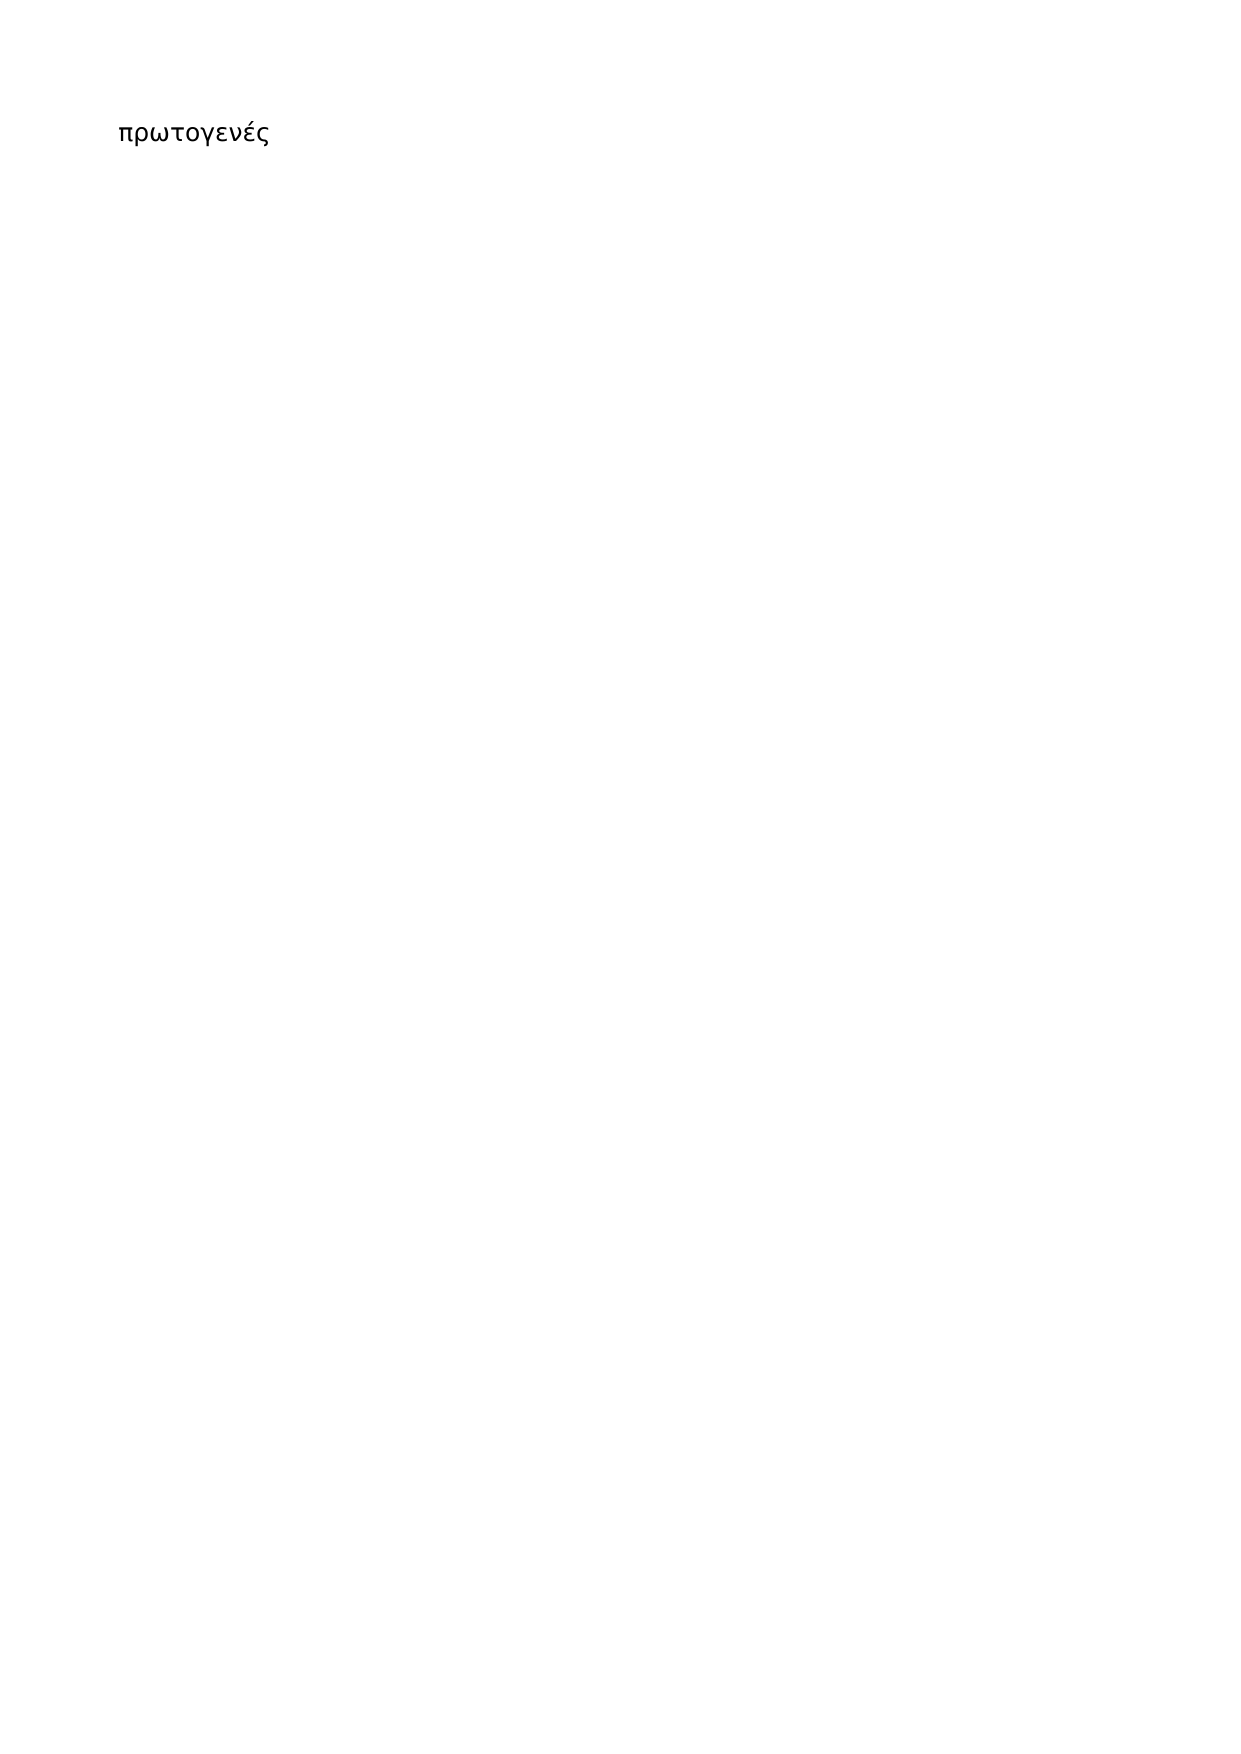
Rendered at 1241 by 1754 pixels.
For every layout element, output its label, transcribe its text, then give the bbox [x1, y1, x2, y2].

text πρωτογενές [118, 118, 1122, 147]
